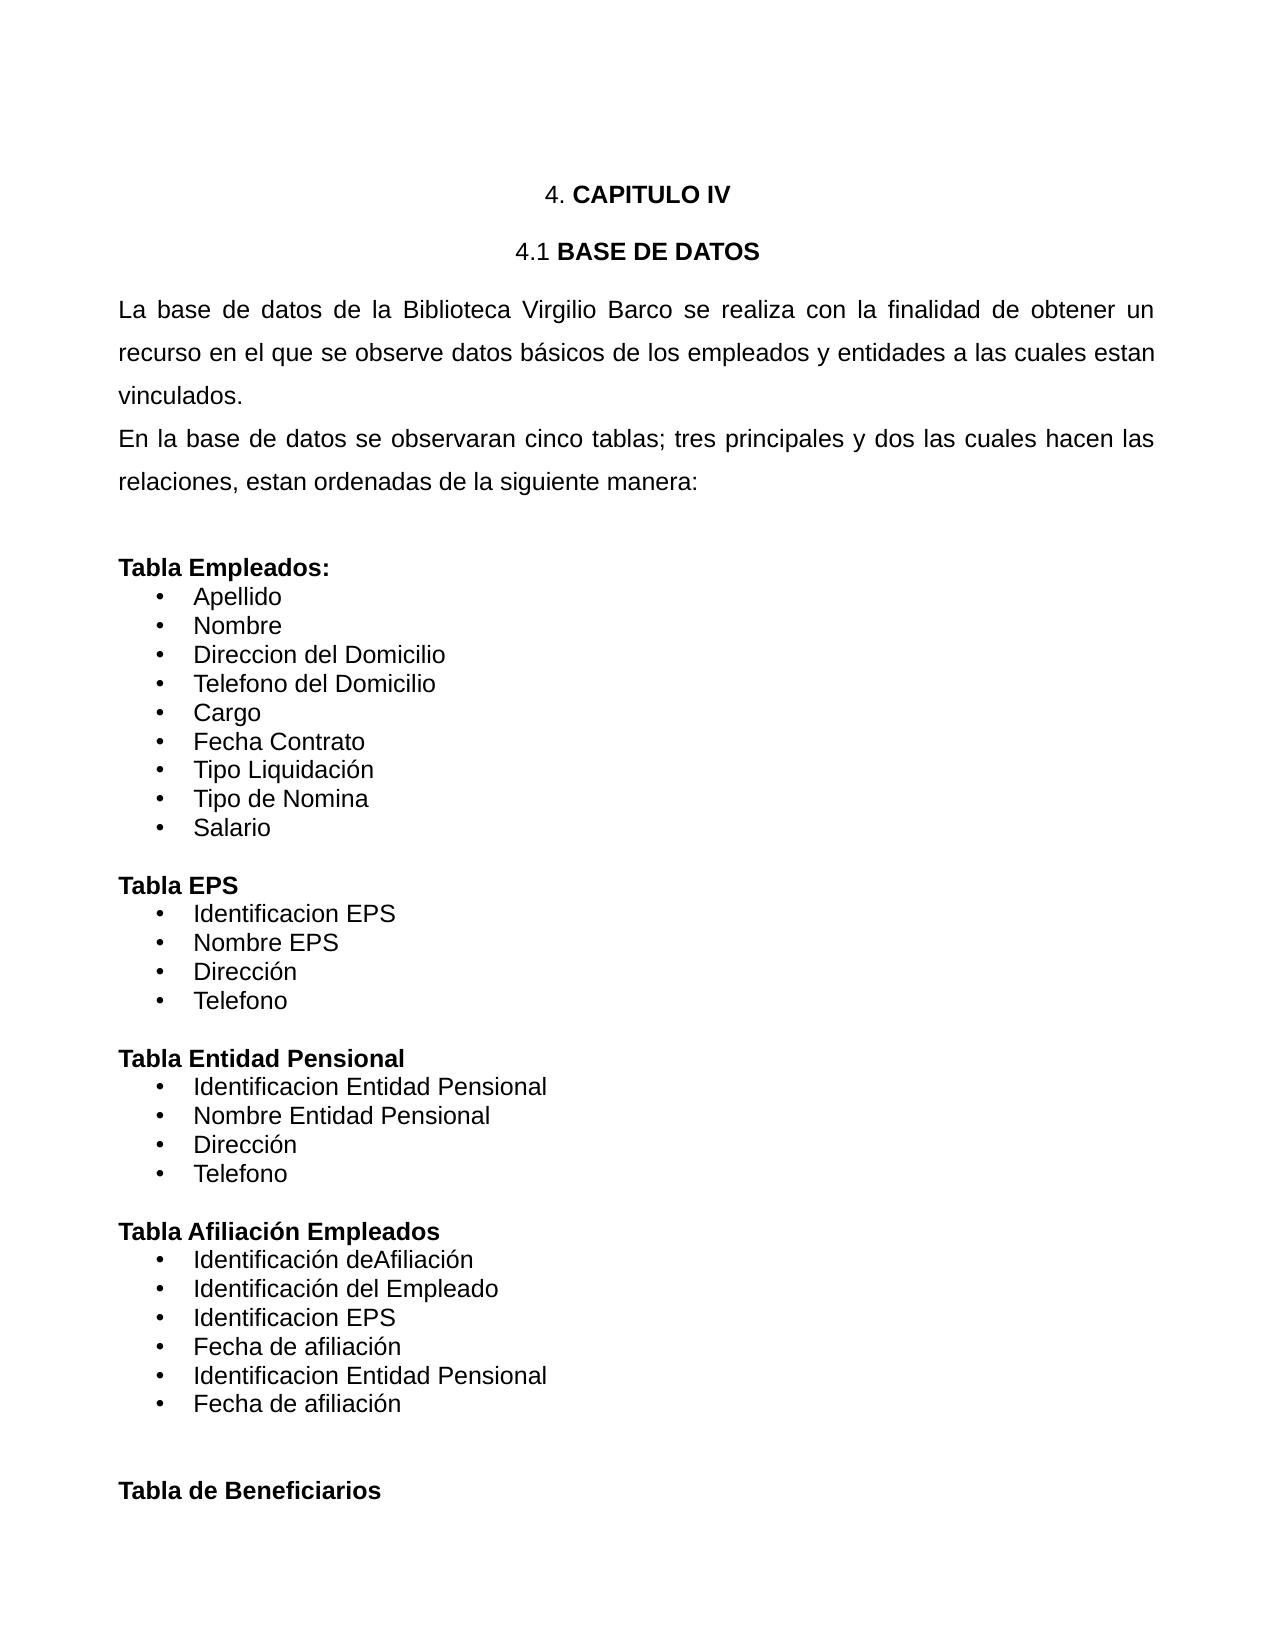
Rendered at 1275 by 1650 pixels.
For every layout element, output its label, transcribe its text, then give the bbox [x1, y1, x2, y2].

text Tabla EPS [118, 871, 1157, 899]
list Telefono del Domicilio [156, 669, 1157, 698]
list Telefono [156, 986, 1157, 1015]
list Identificación deAfiliación [156, 1245, 1157, 1274]
text Tabla Afiliación Empleados [118, 1216, 1157, 1245]
list Dirección [156, 957, 1157, 986]
list Cargo [156, 698, 1157, 726]
text La base de datos de la Biblioteca Virgilio Barco se realiza con la finalidad de obtener un recurso en el que se observe datos básicos de los empleados y entidades a las cuales estan vinculados. [118, 295, 1157, 410]
list Nombre EPS [156, 928, 1157, 957]
list Fecha Contrato [156, 726, 1157, 755]
text Tabla Entidad Pensional [118, 1043, 1157, 1072]
list Identificacion EPS [156, 1303, 1157, 1332]
list Dirección [156, 1130, 1157, 1159]
list Identificacion EPS [156, 899, 1157, 928]
list Tipo de Nomina [156, 784, 1157, 813]
text Tabla Empleados: [118, 553, 1157, 582]
list Fecha de afiliación [156, 1389, 1157, 1418]
list Fecha de afiliación [156, 1332, 1157, 1361]
list Salario [156, 813, 1157, 842]
text En la base de datos se observaran cinco tablas; tres principales y dos las cuales hacen las relaciones, estan ordenadas de la siguiente manera: [118, 424, 1157, 496]
list Identificacion Entidad Pensional [156, 1072, 1157, 1101]
list Telefono [156, 1159, 1157, 1188]
list Nombre Entidad Pensional [156, 1101, 1157, 1130]
list Identificación del Empleado [156, 1274, 1157, 1303]
list Apellido [156, 582, 1157, 611]
text Tabla de Beneficiarios [118, 1476, 1157, 1504]
list Identificacion Entidad Pensional [156, 1361, 1157, 1389]
list Tipo Liquidación [156, 755, 1157, 784]
text 4.1 BASE DE DATOS [118, 237, 1157, 266]
list Direccion del Domicilio [156, 640, 1157, 669]
text 4. CAPITULO IV [118, 180, 1157, 208]
list Nombre [156, 611, 1157, 640]
